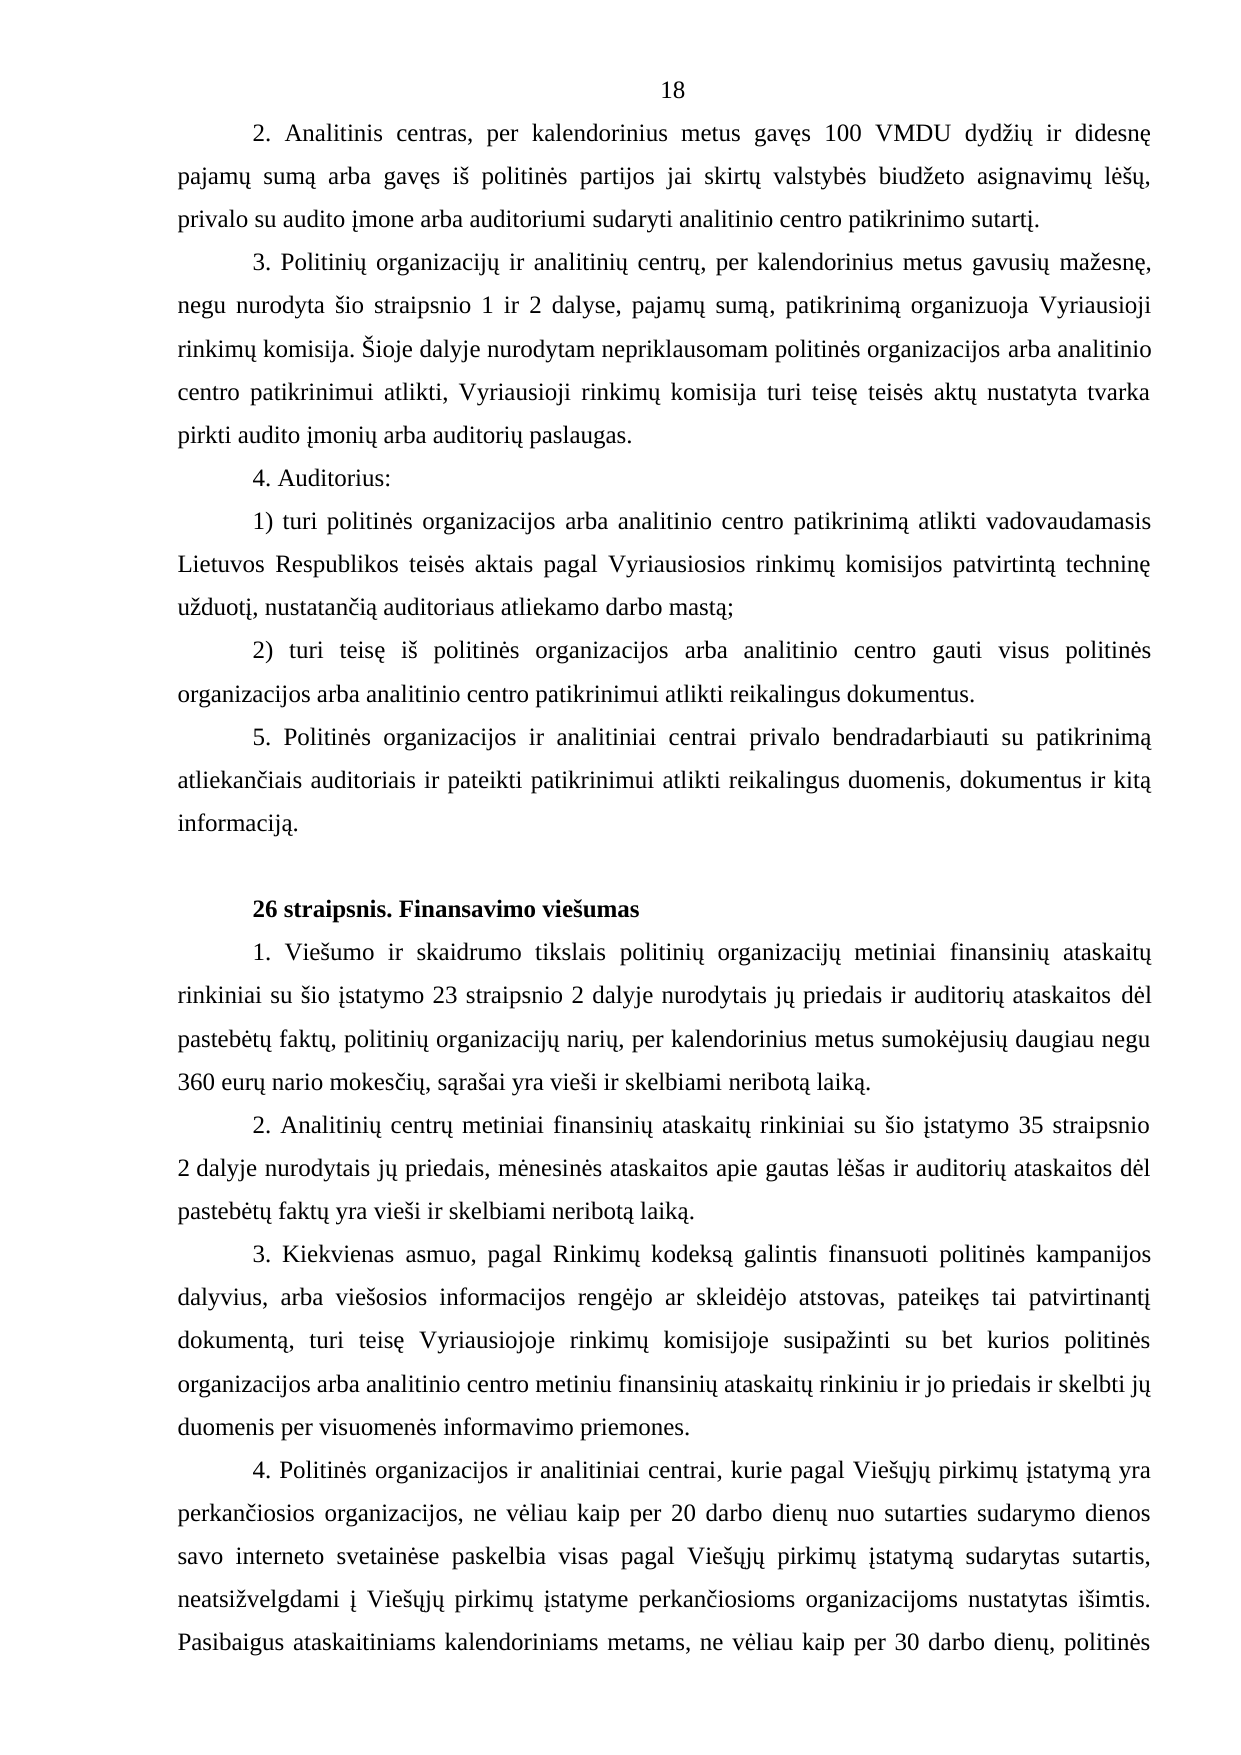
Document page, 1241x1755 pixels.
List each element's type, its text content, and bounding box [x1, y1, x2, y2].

text 5. Politinės organizacijos ir analitiniai centrai privalo bendradarbiauti su patikrinimą atliekančiais auditoriais ir pateikti patikrinimui atlikti reikalingus duomenis, dokumentus ir kitą informaciją. [177, 722, 1152, 837]
text 3. Politinių organizacijų ir analitinių centrų, per kalendorinius metus gavusių mažesnę, negu nurodyta šio straipsnio 1 ir 2 dalyse, pajamų sumą, patikrinimą organizuoja Vyriausioji rinkimų komisija. Šioje dalyje nurodytam nepriklausomam politinės organizacijos arba analitinio centro patikrinimui atlikti, Vyriausioji rinkimų komisija turi teisę teisės aktų nustatyta tvarka pirkti audito įmonių arba auditorių paslaugas. [177, 247, 1152, 449]
text 4. Politinės organizacijos ir analitiniai centrai, kurie pagal Viešųjų pirkimų įstatymą yra perkančiosios organizacijos, ne vėliau kaip per 20 darbo dienų nuo sutarties sudarymo dienos savo interneto svetainėse paskelbia visas pagal Viešųjų pirkimų įstatymą sudarytas sutartis, neatsižvelgdami į Viešųjų pirkimų įstatyme perkančiosioms organizacijoms nustatytas išimtis. Pasibaigus ataskaitiniams kalendoriniams metams, ne vėliau kaip per 30 darbo dienų, politinės [177, 1455, 1152, 1656]
text 2. Analitinis centras, per kalendorinius metus gavęs 100 VMDU dydžių ir didesnę pajamų sumą arba gavęs iš politinės partijos jai skirtų valstybės biudžeto asignavimų lėšų, privalo su audito įmone arba auditoriumi sudaryti analitinio centro patikrinimo sutartį. [177, 118, 1152, 233]
list 2. Analitinių centrų metiniai finansinių ataskaitų rinkiniai su šio įstatymo 35 straipsnio 2 dalyje nurodytais jų priedais, mėnesinės ataskaitos apie gautas lėšas ir auditorių ataskaitos dėl pastebėtų faktų yra vieši ir skelbiami neribotą laiką. [177, 1110, 1152, 1225]
text 3. Kiekvienas asmuo, pagal Rinkimų kodeksą galintis finansuoti politinės kampanijos dalyvius, arba viešosios informacijos rengėjo ar skleidėjo atstovas, pateikęs tai patvirtinantį dokumentą, turi teisę Vyriausiojoje rinkimų komisijoje susipažinti su bet kurios politinės organizacijos arba analitinio centro metiniu finansinių ataskaitų rinkiniu ir jo priedais ir skelbti jų duomenis per visuomenės informavimo priemones. [177, 1239, 1152, 1441]
text 1) turi politinės organizacijos arba analitinio centro patikrinimą atlikti vadovaudamasis Lietuvos Respublikos teisės aktais pagal Vyriausiosios rinkimų komisijos patvirtintą techninę užduotį, nustatančią auditoriaus atliekamo darbo mastą; [177, 506, 1152, 621]
list 1. Viešumo ir skaidrumo tikslais politinių organizacijų metiniai finansinių ataskaitų rinkiniai su šio įstatymo 23 straipsnio 2 dalyje nurodytais jų priedais ir auditorių ataskaitos dėl pastebėtų faktų, politinių organizacijų narių, per kalendorinius metus sumokėjusių daugiau negu 360 eurų nario mokesčių, sąrašai yra vieši ir skelbiami neribotą laiką. [177, 937, 1152, 1096]
text 4. Auditorius: [177, 463, 1152, 492]
text 2) turi teisę iš politinės organizacijos arba analitinio centro gauti visus politinės organizacijos arba analitinio centro patikrinimui atlikti reikalingus dokumentus. [177, 636, 1152, 707]
text 26 straipsnis. Finansavimo viešumas [177, 894, 1152, 923]
